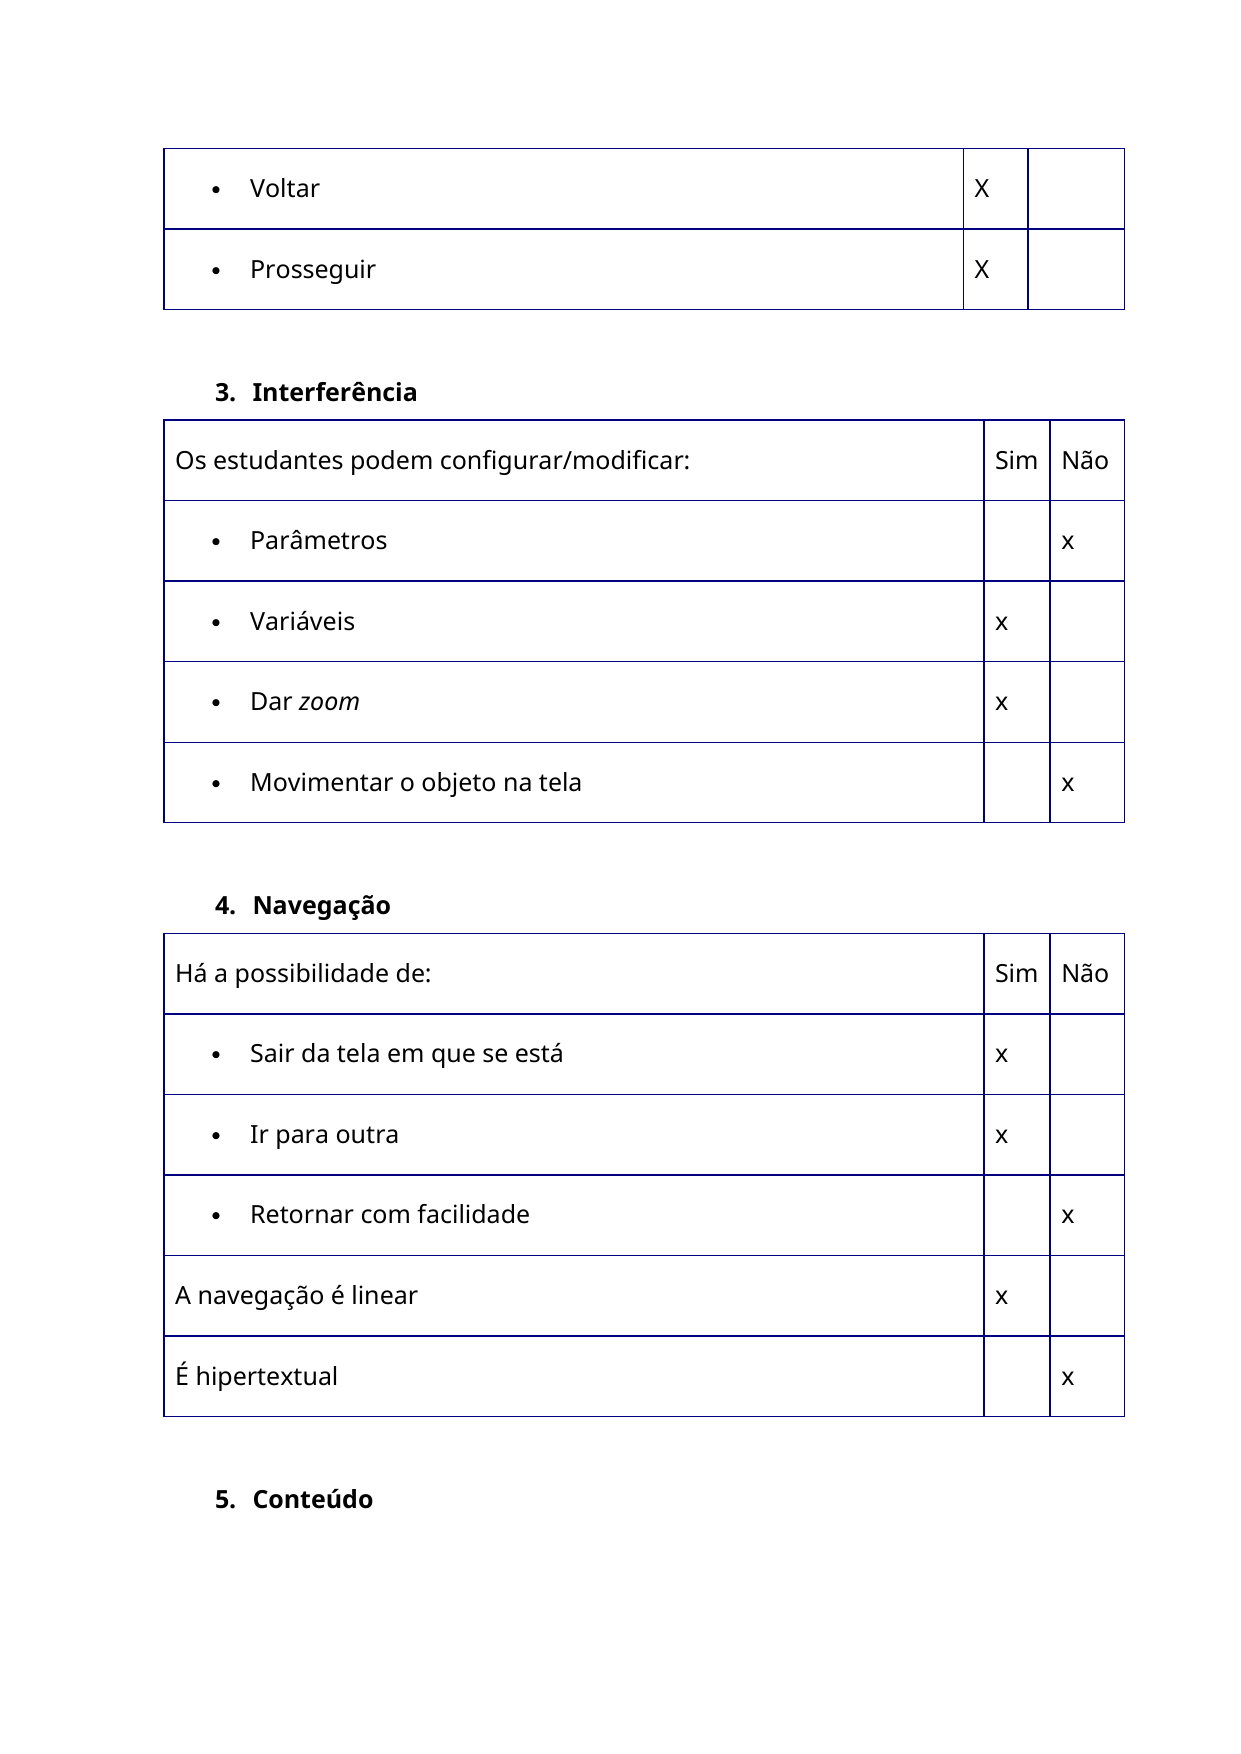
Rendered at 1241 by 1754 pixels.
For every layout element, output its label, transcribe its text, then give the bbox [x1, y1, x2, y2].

table_cell x [1051, 743, 1124, 822]
table_cell x [1051, 1176, 1124, 1254]
list Navegação [215, 888, 1063, 922]
table_cell [1051, 1256, 1124, 1335]
table_cell Movimentar o objeto na tela [165, 743, 983, 822]
table_cell [1029, 149, 1124, 228]
table_header Sim [985, 421, 1049, 500]
table_cell Prosseguir [165, 230, 963, 309]
table_header Sim [985, 934, 1049, 1013]
table_cell Retornar com facilidade [165, 1176, 983, 1254]
table_cell x [985, 1256, 1049, 1335]
table_cell X [964, 230, 1027, 309]
table_cell x [1051, 1337, 1124, 1416]
table_cell x [985, 662, 1049, 741]
table_header Os estudantes podem configurar/modificar: [165, 421, 983, 500]
table_cell É hipertextual [165, 1337, 983, 1416]
table_cell [985, 1337, 1049, 1416]
table_cell Voltar [165, 149, 963, 228]
table_cell x [985, 1015, 1049, 1093]
table_cell Ir para outra [165, 1095, 983, 1174]
table_cell A navegação é linear [165, 1256, 983, 1335]
list Conteúdo [215, 1482, 1063, 1516]
table_cell Parâmetros [165, 501, 983, 580]
table_cell [1051, 1095, 1124, 1174]
table_cell [1051, 582, 1124, 661]
table_header Há a possibilidade de: [165, 934, 983, 1013]
table_cell X [964, 149, 1027, 228]
table_cell Dar zoom [165, 662, 983, 741]
table_header Não [1051, 421, 1124, 500]
table_cell Variáveis [165, 582, 983, 661]
table_cell x [985, 1095, 1049, 1174]
table_cell x [1051, 501, 1124, 580]
table_cell Sair da tela em que se está [165, 1015, 983, 1093]
table_cell [985, 743, 1049, 822]
table_cell [985, 1176, 1049, 1254]
table_cell [985, 501, 1049, 580]
list Interferência [215, 374, 1063, 409]
table_cell [1051, 1015, 1124, 1093]
table_cell [1051, 662, 1124, 741]
table_cell [1029, 230, 1124, 309]
table_cell x [985, 582, 1049, 661]
table_header Não [1051, 934, 1124, 1013]
